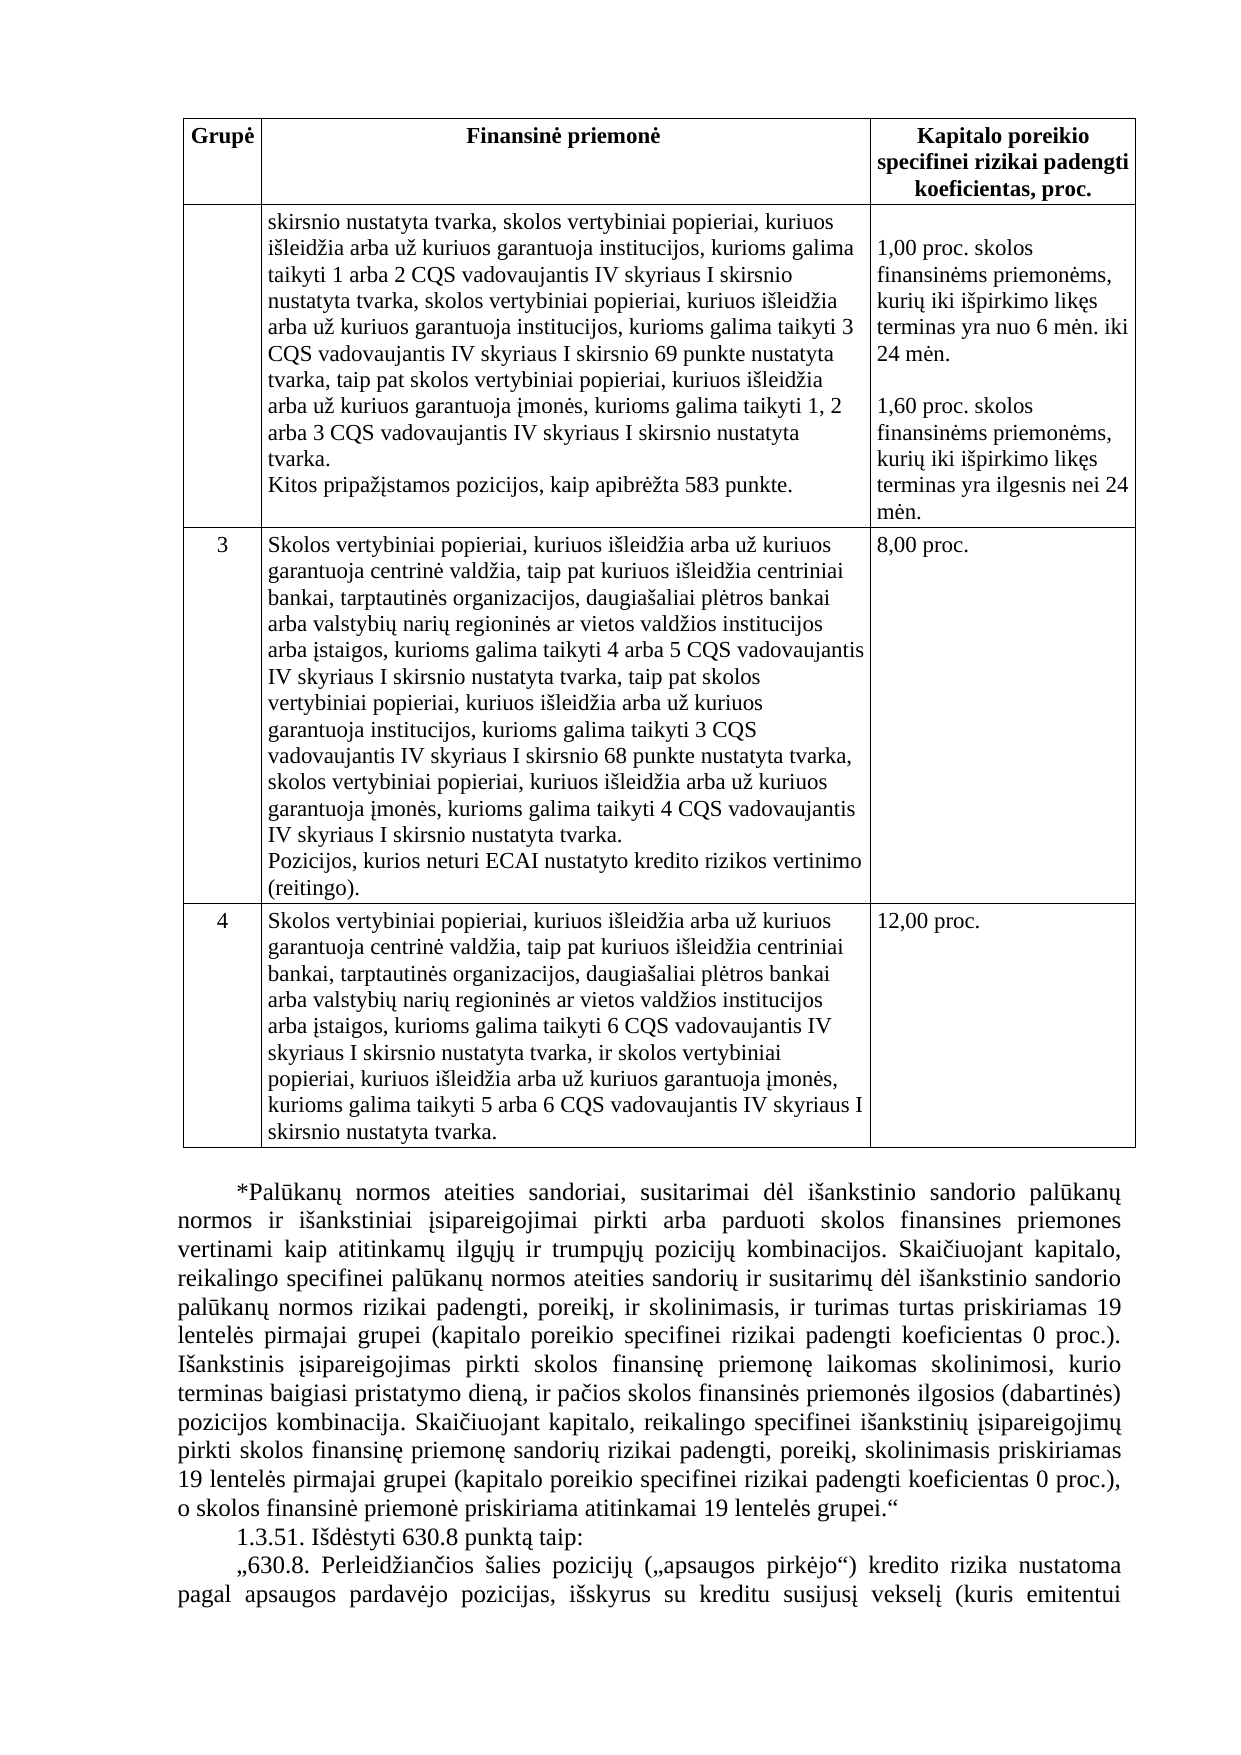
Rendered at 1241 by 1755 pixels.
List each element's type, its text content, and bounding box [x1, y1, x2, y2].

table_cell [184, 205, 261, 527]
text „630.8. Perleidžiančios šalies pozicijų („apsaugos pirkėjo“) kredito rizika nustatoma pagal apsaugos pardavėjo pozicijas, išskyrus su kreditu susijusį vekselį (kuris emitentui [177, 1551, 1122, 1608]
table_cell 8,00 proc. [871, 528, 1135, 903]
table_cell 1,00 proc. skolos finansinėms priemonėms, kurių iki išpirkimo likęs terminas yra nuo 6 mėn. iki 24 mėn. 1,60 proc. skolos finansinėms priemonėms, kurių iki išpirkimo likęs terminas yra ilgesnis nei 24 mėn. [871, 205, 1135, 527]
table_cell Skolos vertybiniai popieriai, kuriuos išleidžia arba už kuriuos garantuoja centrinė valdžia, taip pat kuriuos išleidžia centriniai bankai, tarptautinės organizacijos, daugiašaliai plėtros bankai arba valstybių narių regioninės ar vietos valdžios institucijos arba įstaigos, kurioms galima taikyti 4 arba 5 CQS vadovaujantis IV skyriaus I skirsnio nustatyta tvarka, taip pat skolos vertybiniai popieriai, kuriuos išleidžia arba už kuriuos garantuoja institucijos, kurioms galima taikyti 3 CQS vadovaujantis IV skyriaus I skirsnio 68 punkte nustatyta tvarka, skolos vertybiniai popieriai, kuriuos išleidžia arba už kuriuos garantuoja įmonės, kurioms galima taikyti 4 CQS vadovaujantis IV skyriaus I skirsnio nustatyta tvarka. Pozicijos, kurios neturi ECAI nustatyto kredito rizikos vertinimo (reitingo). [262, 528, 870, 903]
table_header Grupė [184, 119, 261, 204]
table_cell 3 [184, 528, 261, 903]
table_cell Skolos vertybiniai popieriai, kuriuos išleidžia arba už kuriuos garantuoja centrinė valdžia, taip pat kuriuos išleidžia centriniai bankai, tarptautinės organizacijos, daugiašaliai plėtros bankai arba valstybių narių regioninės ar vietos valdžios institucijos arba įstaigos, kurioms galima taikyti 6 CQS vadovaujantis IV skyriaus I skirsnio nustatyta tvarka, ir skolos vertybiniai popieriai, kuriuos išleidžia arba už kuriuos garantuoja įmonės, kurioms galima taikyti 5 arba 6 CQS vadovaujantis IV skyriaus I skirsnio nustatyta tvarka. [262, 904, 870, 1147]
text *Palūkanų normos ateities sandoriai, susitarimai dėl išankstinio sandorio palūkanų normos ir išankstiniai įsipareigojimai pirkti arba parduoti skolos finansines priemones vertinami kaip atitinkamų ilgųjų ir trumpųjų pozicijų kombinacijos. Skaičiuojant kapitalo, reikalingo specifinei palūkanų normos ateities sandorių ir susitarimų dėl išankstinio sandorio palūkanų normos rizikai padengti, poreikį, ir skolinimasis, ir turimas turtas priskiriamas 19 lentelės pirmajai grupei (kapitalo poreikio specifinei rizikai padengti koeficientas 0 proc.). Išankstinis įsipareigojimas pirkti skolos finansinę priemonę laikomas skolinimosi, kurio terminas baigiasi pristatymo dieną, ir pačios skolos finansinės priemonės ilgosios (dabartinės) pozicijos kombinacija. Skaičiuojant kapitalo, reikalingo specifinei išankstinių įsipareigojimų pirkti skolos finansinę priemonę sandorių rizikai padengti, poreikį, skolinimasis priskiriamas 19 lentelės pirmajai grupei (kapitalo poreikio specifinei rizikai padengti koeficientas 0 proc.), o skolos finansinė priemonė priskiriama atitinkamai 19 lentelės grupei.“ [177, 1177, 1122, 1522]
table_cell 12,00 proc. [871, 904, 1135, 1147]
table_cell 4 [184, 904, 261, 1147]
table_cell skirsnio nustatyta tvarka, skolos vertybiniai popieriai, kuriuos išleidžia arba už kuriuos garantuoja institucijos, kurioms galima taikyti 1 arba 2 CQS vadovaujantis IV skyriaus I skirsnio nustatyta tvarka, skolos vertybiniai popieriai, kuriuos išleidžia arba už kuriuos garantuoja institucijos, kurioms galima taikyti 3 CQS vadovaujantis IV skyriaus I skirsnio 69 punkte nustatyta tvarka, taip pat skolos vertybiniai popieriai, kuriuos išleidžia arba už kuriuos garantuoja įmonės, kurioms galima taikyti 1, 2 arba 3 CQS vadovaujantis IV skyriaus I skirsnio nustatyta tvarka. Kitos pripažįstamos pozicijos, kaip apibrėžta 583 punkte. [262, 205, 870, 527]
table_header Kapitalo poreikio specifinei rizikai padengti koeficientas, proc. [871, 119, 1135, 204]
text 1.3.51. Išdėstyti 630.8 punktą taip: [177, 1522, 1122, 1551]
table_header Finansinė priemonė [262, 119, 870, 204]
